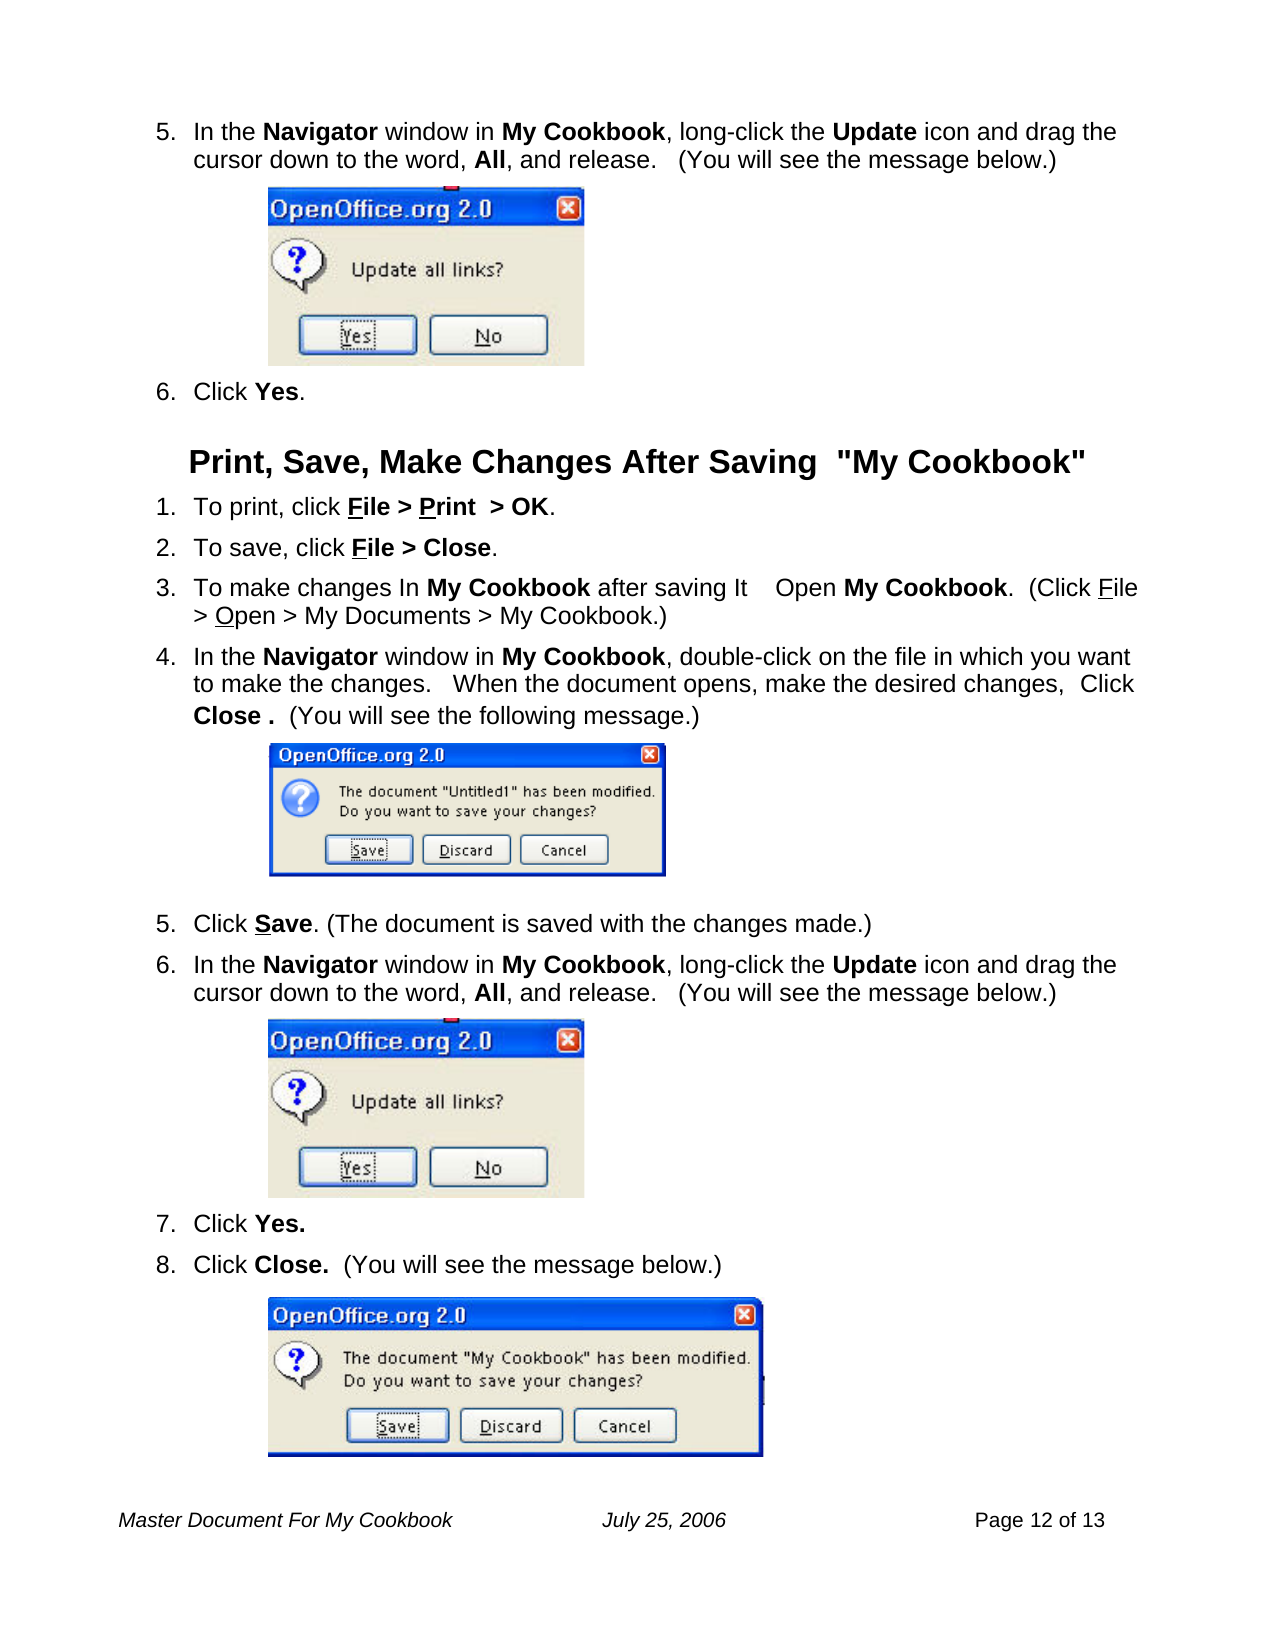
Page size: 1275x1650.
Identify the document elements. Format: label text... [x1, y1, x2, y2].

picture [268, 1297, 765, 1457]
list Click Close. (You will see the message below.) [156, 1251, 1157, 1279]
list To make changes In My Cookbook after saving It Open My Cookbook. (Click File > Open > My Documents > My Cookbook.) [156, 574, 1157, 630]
list Click Save. (The document is saved with the changes made.) [156, 910, 1157, 938]
list In the Navigator window in My Cookbook, long-click the Update icon and drag the cursor down to the word, All, and release. (You will see the message below.) [156, 118, 1157, 174]
picture [268, 186, 585, 366]
list To save, click File > Close. [156, 534, 1157, 562]
subtitle Print, Save, Make Changes After Saving "My Cookbook" [118, 443, 1157, 481]
list In the Navigator window in My Cookbook, double-click on the file in which you want to make the changes. When the document opens, make the desired changes, Click Close . (You will see the following message.) [156, 642, 1157, 731]
list Click Yes. [156, 378, 1157, 406]
picture [268, 743, 666, 878]
list To print, click File > Print > OK. [156, 493, 1157, 521]
list Click Yes. [156, 1210, 1157, 1238]
picture [268, 1018, 585, 1198]
list In the Navigator window in My Cookbook, long-click the Update icon and drag the cursor down to the word, All, and release. (You will see the message below.) [156, 950, 1157, 1006]
